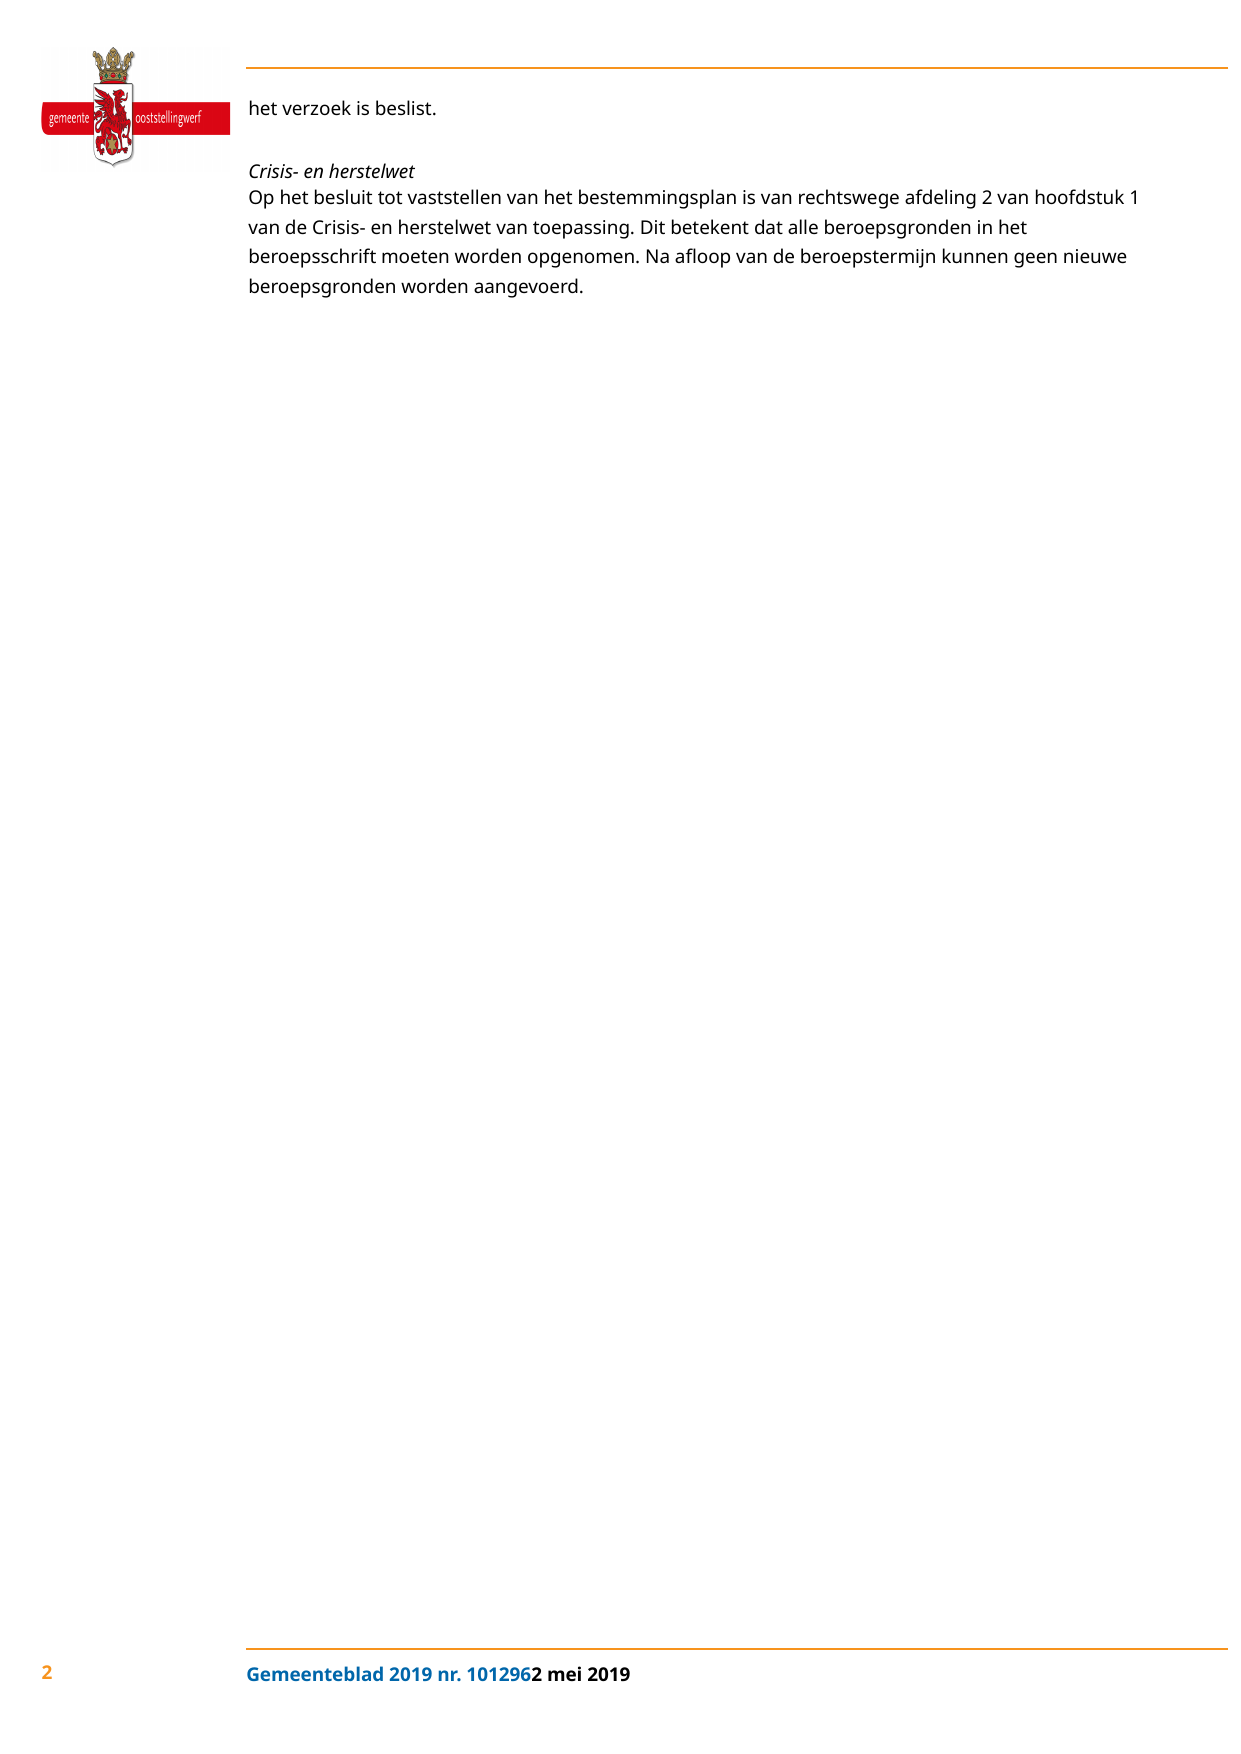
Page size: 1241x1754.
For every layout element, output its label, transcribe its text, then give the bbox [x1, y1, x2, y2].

picture [41, 47, 231, 172]
text het verzoek is beslist. [248, 95, 1152, 121]
text Op het besluit tot vaststellen van het bestemmingsplan is van rechtswege afdeling 2 van hoofdstuk 1 van de Crisis- en herstelwet van toepassing. Dit betekent dat alle beroepsgronden in het beroepsschrift moeten worden opgenomen. Na afloop van de beroepstermijn kunnen geen nieuwe beroepsgronden worden aangevoerd. [248, 184, 1152, 299]
text Crisis- en herstelwet [248, 159, 1152, 184]
